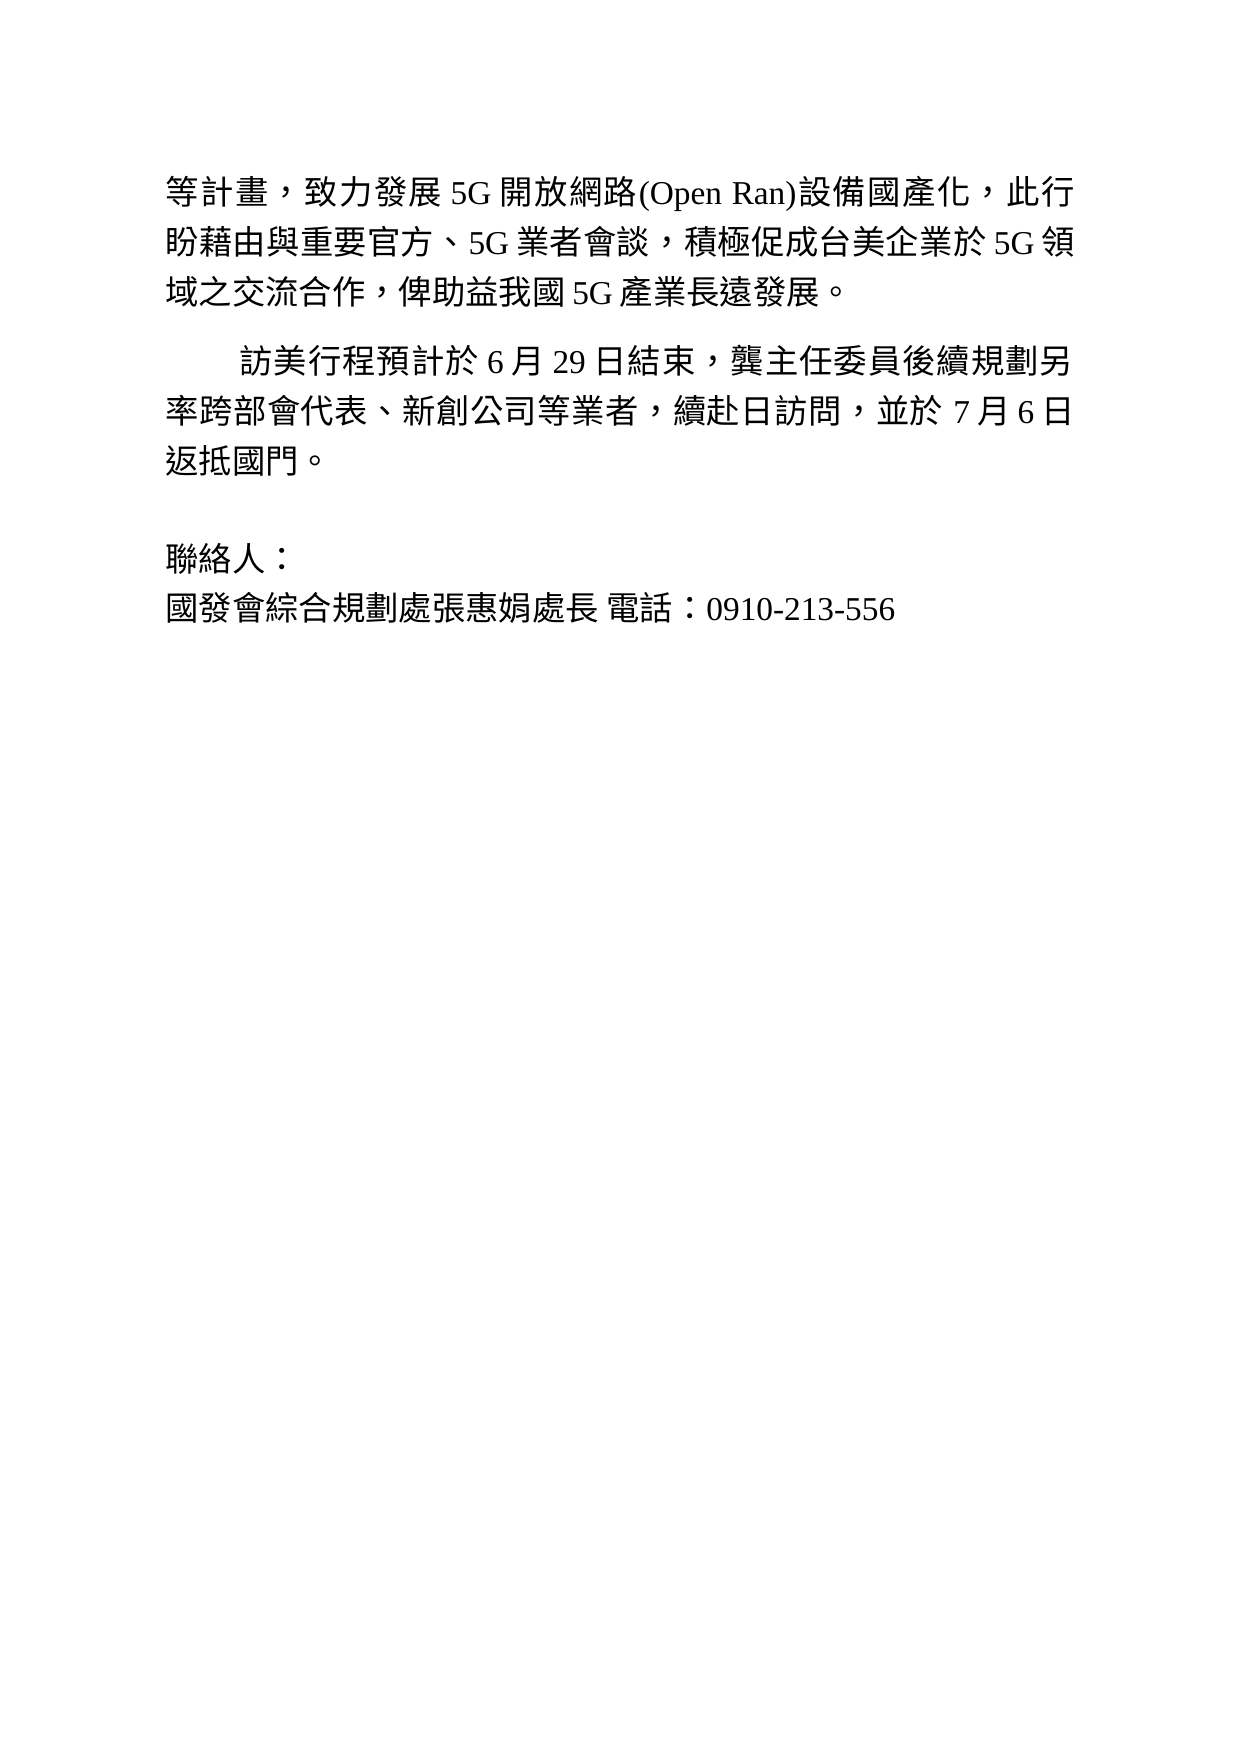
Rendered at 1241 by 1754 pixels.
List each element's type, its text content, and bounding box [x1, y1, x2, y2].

text 國發會綜合規劃處張惠娟處長 電話：0910-213-556 [165, 581, 1075, 630]
text 等計畫，致力發展5G開放網路(Open Ran)設備國產化，此行盼藉由與重要官方、5G業者會談，積極促成台美企業於5G領域之交流合作，俾助益我國5G產業長遠發展。 [165, 164, 1075, 314]
text 訪美行程預計於6月29日結束，龔主任委員後續規劃另率跨部會代表、新創公司等業者，續赴日訪問，並於7月6日返抵國門。 [165, 333, 1075, 483]
text 聯絡人： [165, 533, 1075, 581]
